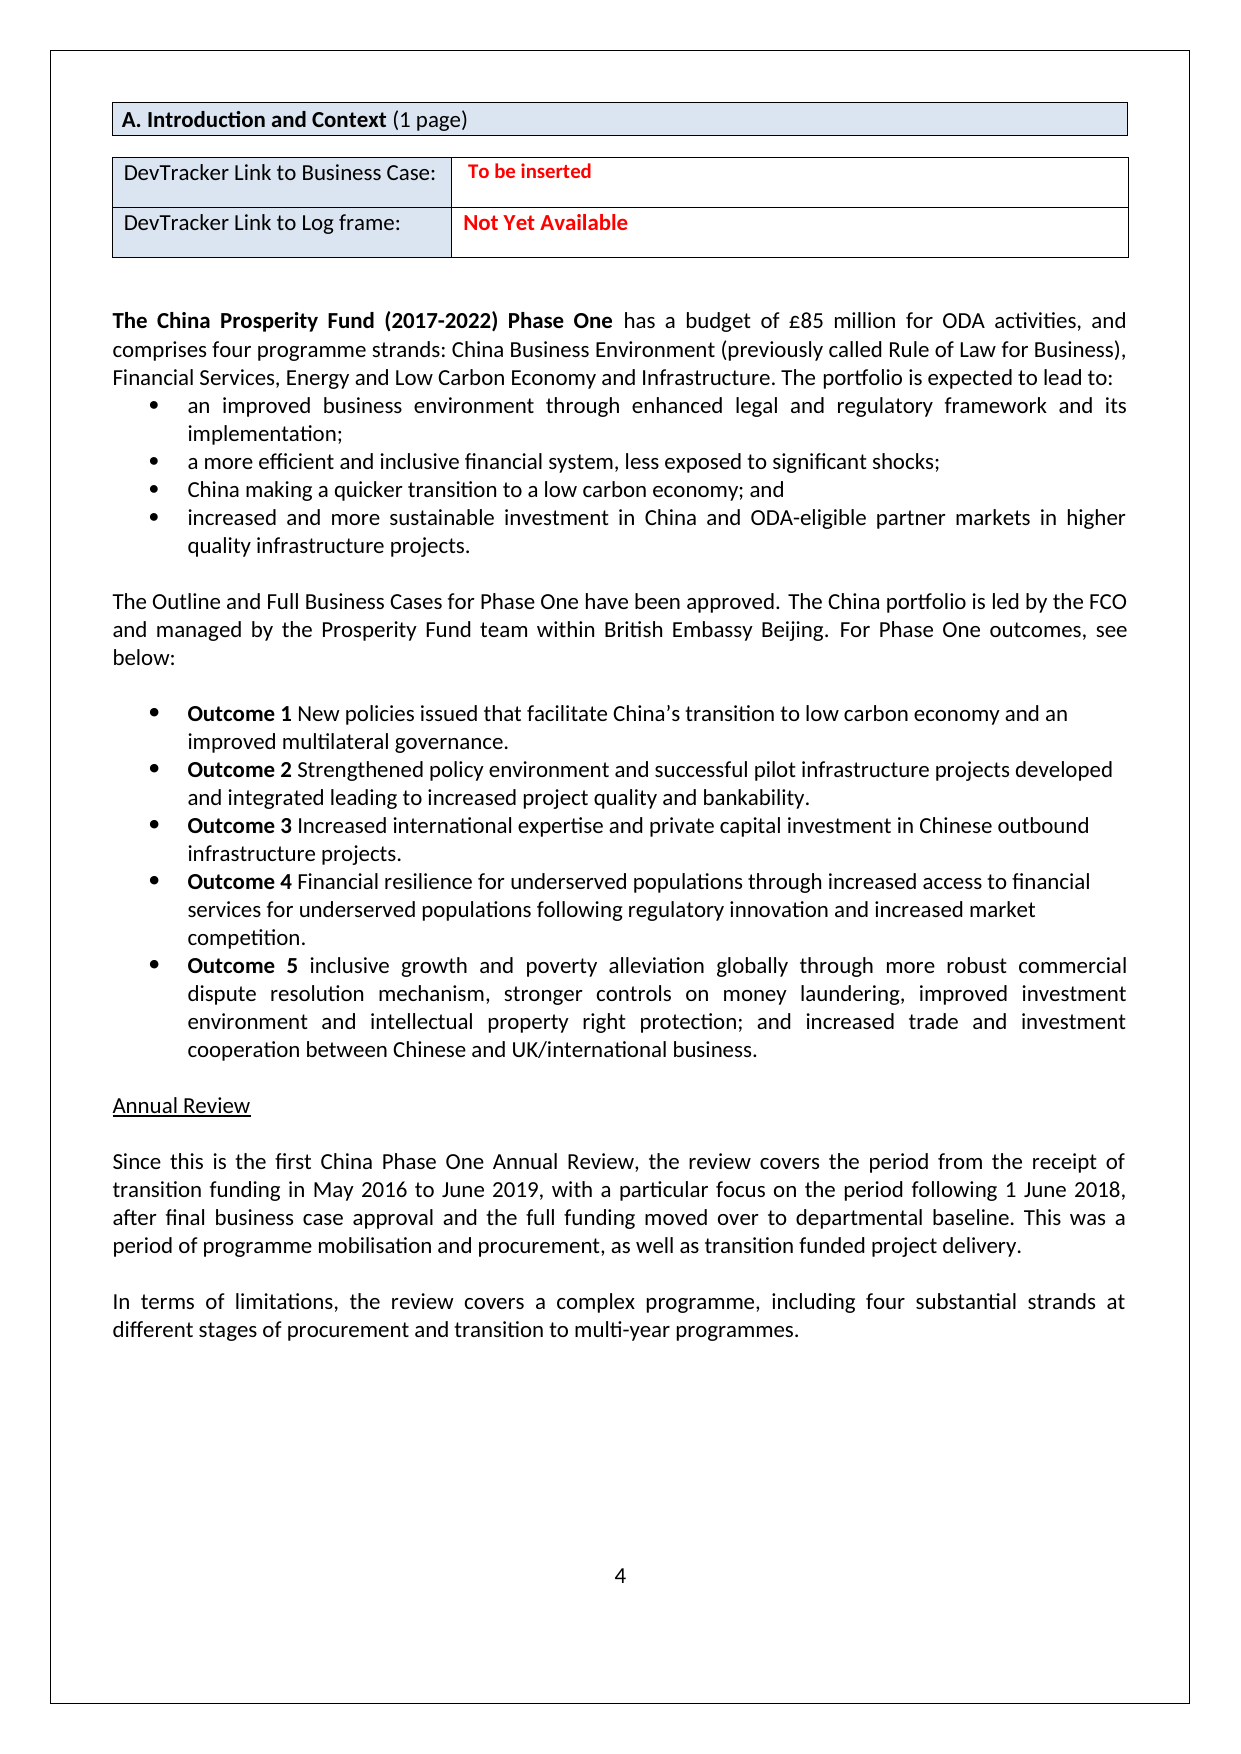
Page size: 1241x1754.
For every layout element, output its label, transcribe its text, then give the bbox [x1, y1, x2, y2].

text The China Prosperity Fund (2017-2022) Phase One has a budget of £85 million for ODA activities, and comprises four programme strands: China Business Environment (previously called Rule of Law for Business), Financial Services, Energy and Low Carbon Economy and Infrastructure. The portfolio is expected to lead to: [112, 307, 1128, 391]
text Annual Review [112, 1091, 1128, 1119]
list a more efficient and inclusive financial system, less exposed to significant shocks; [150, 447, 1128, 475]
list Outcome 1 New policies issued that facilitate China’s transition to low carbon economy and an improved multilateral governance. [150, 699, 1128, 755]
text In terms of limitations, the review covers a complex programme, including four substantial strands at different stages of procurement and transition to multi-year programmes. [112, 1287, 1128, 1343]
text The Outline and Full Business Cases for Phase One have been approved. The China portfolio is led by the FCO and managed by the Prosperity Fund team within British Embassy Beijing. For Phase One outcomes, see below: [112, 587, 1128, 671]
text Since this is the first China Phase One Annual Review, the review covers the period from the receipt of transition funding in May 2016 to June 2019, with a particular focus on the period following 1 June 2018, after final business case approval and the full funding moved over to departmental baseline. This was a period of programme mobilisation and procurement, as well as transition funded project delivery. [112, 1147, 1128, 1259]
table_cell DevTracker Link to Log frame: [113, 208, 451, 257]
table_cell Not Yet Available [452, 208, 1128, 257]
list Outcome 2 Strengthened policy environment and successful pilot infrastructure projects developed and integrated leading to increased project quality and bankability. [150, 755, 1128, 811]
list Outcome 5 inclusive growth and poverty alleviation globally through more robust commercial dispute resolution mechanism, stronger controls on money laundering, improved investment environment and intellectual property right protection; and increased trade and investment cooperation between Chinese and UK/international business. [150, 951, 1128, 1063]
list increased and more sustainable investment in China and ODA-eligible partner markets in higher quality infrastructure projects. [150, 503, 1128, 559]
text A. Introduction and Context (1 page) [113, 103, 1127, 135]
list Outcome 4 Financial resilience for underserved populations through increased access to financial services for underserved populations following regulatory innovation and increased market competition. [150, 867, 1128, 951]
list China making a quicker transition to a low carbon economy; and [150, 475, 1128, 503]
list Outcome 3 Increased international expertise and private capital investment in Chinese outbound infrastructure projects. [150, 811, 1128, 867]
list an improved business environment through enhanced legal and regulatory framework and its implementation; [150, 391, 1128, 447]
table_header To be inserted [452, 158, 1128, 207]
table_header DevTracker Link to Business Case: [113, 158, 451, 207]
